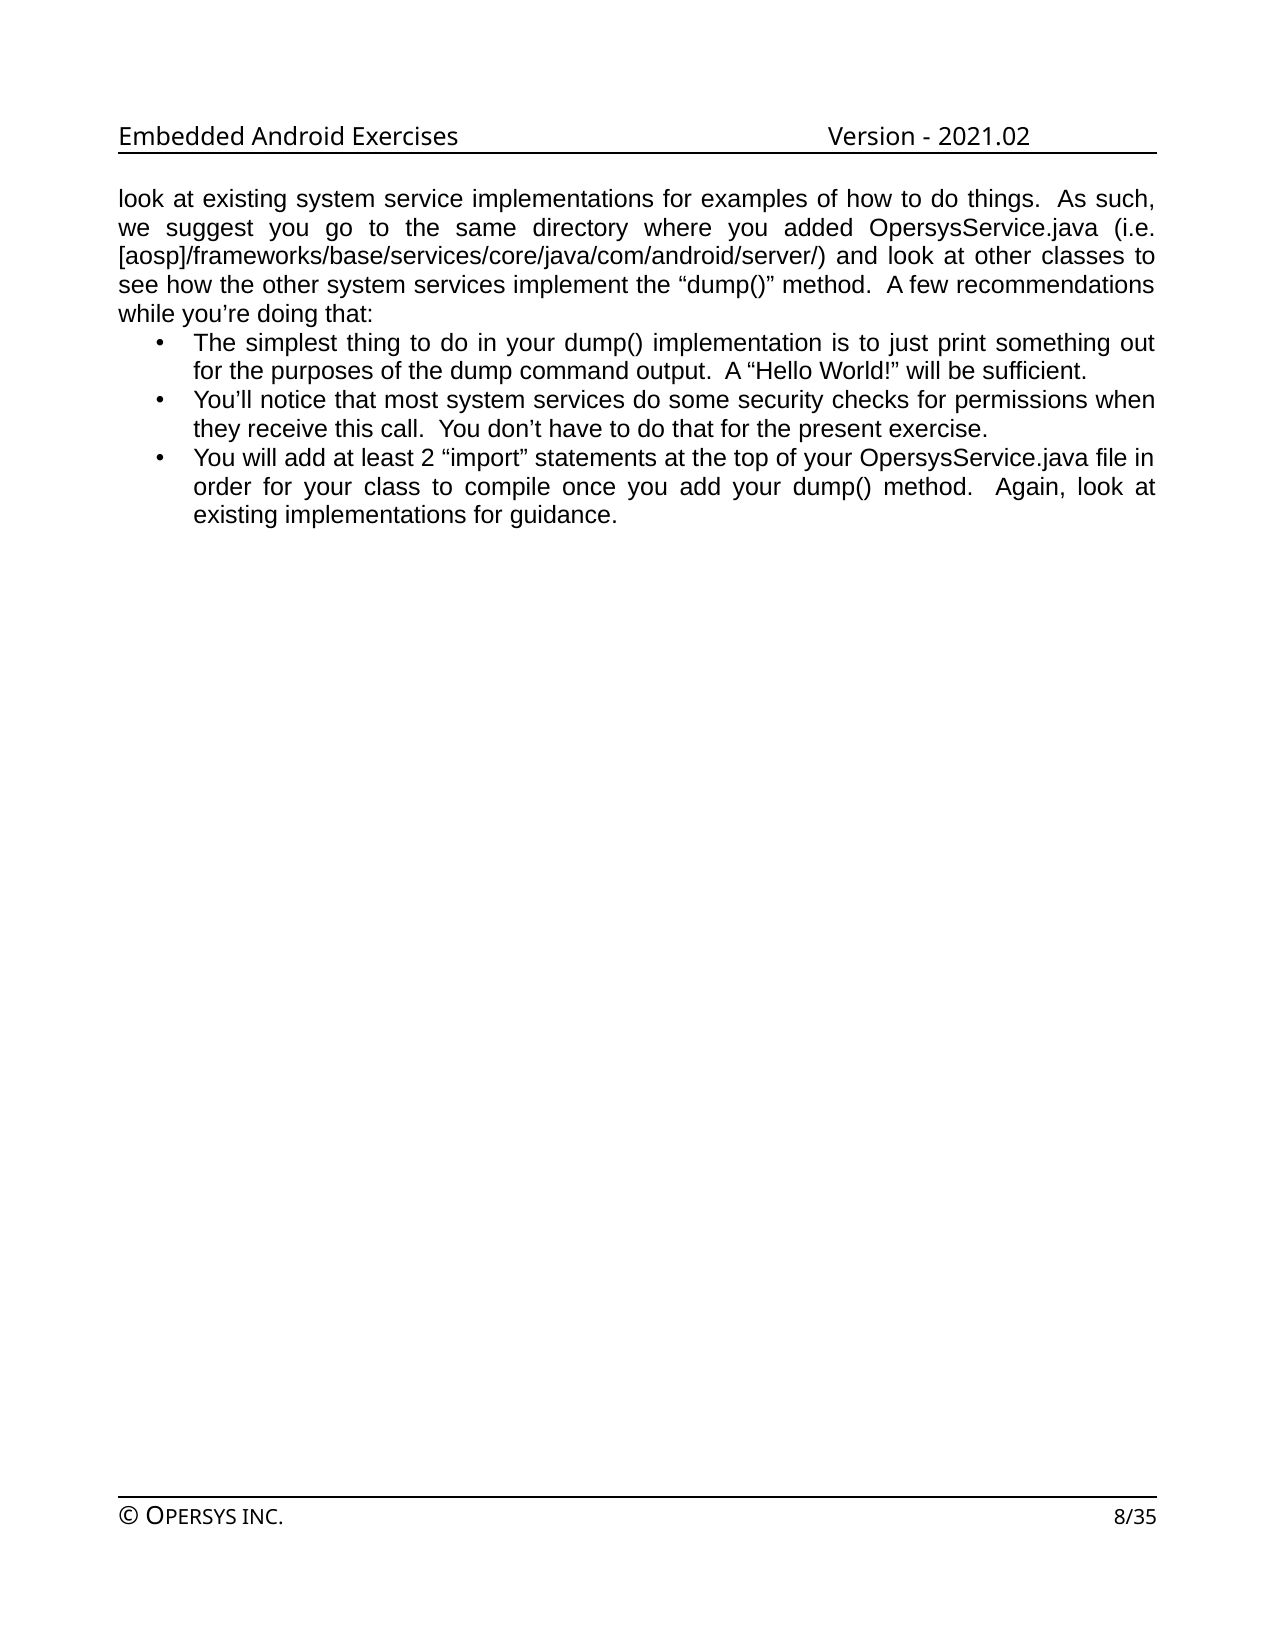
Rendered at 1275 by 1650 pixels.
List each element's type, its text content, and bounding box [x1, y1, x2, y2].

list The simplest thing to do in your dump() implementation is to just print something out for the purposes of the dump command output. A “Hello World!” will be sufficient. [156, 327, 1157, 385]
list You’ll notice that most system services do some security checks for permissions when they receive this call. You don’t have to do that for the present exercise. [156, 385, 1157, 443]
text look at existing system service implementations for examples of how to do things. As such, we suggest you go to the same directory where you added OpersysService.java (i.e. [aosp]/frameworks/base/services/core/java/com/android/server/) and look at other classes to see how the other system services implement the “dump()” method. A few recommendations while you’re doing that: [118, 184, 1157, 327]
list You will add at least 2 “import” statements at the top of your OpersysService.java file in order for your class to compile once you add your dump() method. Again, look at existing implementations for guidance. [156, 443, 1157, 529]
